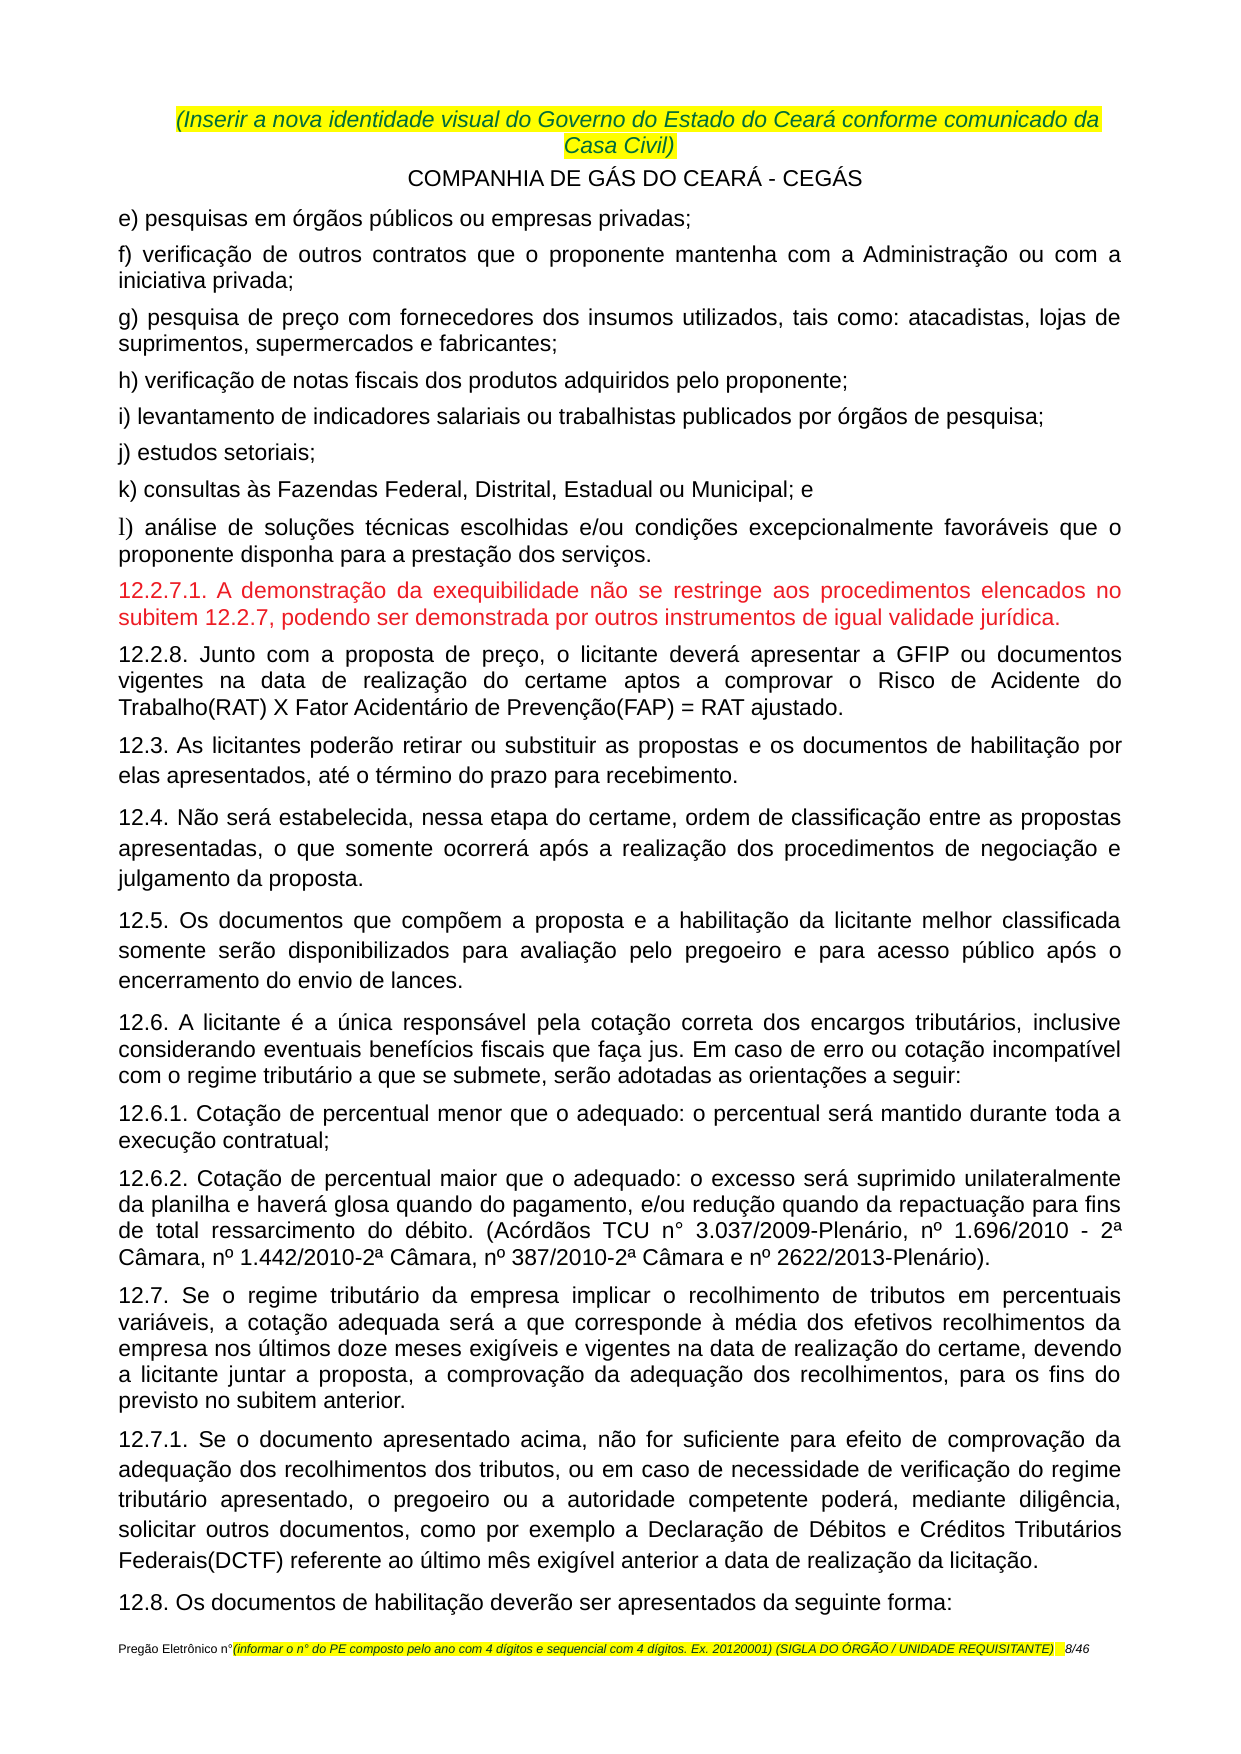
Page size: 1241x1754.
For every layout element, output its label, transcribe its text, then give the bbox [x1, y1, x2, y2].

text e) pesquisas em órgãos públicos ou empresas privadas; [118, 205, 1122, 231]
text 12.6. A licitante é a única responsável pela cotação correta dos encargos tributários, inclusive considerando eventuais benefícios fiscais que faça jus. Em caso de erro ou cotação incompatível com o regime tributário a que se submete, serão adotadas as orientações a seguir: [118, 1009, 1122, 1088]
text 12.8. Os documentos de habilitação deverão ser apresentados da seguinte forma: [118, 1589, 1122, 1615]
list 12.3. As licitantes poderão retirar ou substituir as propostas e os documentos de habilitação por elas apresentados, até o término do prazo para recebimento. [118, 732, 1122, 788]
text 12.7.1. Se o documento apresentado acima, não for suficiente para efeito de comprovação da adequação dos recolhimentos dos tributos, ou em caso de necessidade de verificação do regime tributário apresentado, o pregoeiro ou a autoridade competente poderá, mediante diligência, solicitar outros documentos, como por exemplo a Declaração de Débitos e Créditos Tributários Federais(DCTF) referente ao último mês exigível anterior a data de realização da licitação. [118, 1426, 1122, 1573]
text l) análise de soluções técnicas escolhidas e/ou condições excepcionalmente favoráveis que o proponente disponha para a prestação dos serviços. [118, 512, 1122, 567]
list 12.4. Não será estabelecida, nessa etapa do certame, ordem de classificação entre as propostas apresentadas, o que somente ocorrerá após a realização dos procedimentos de negociação e julgamento da proposta. [118, 804, 1122, 891]
text k) consultas às Fazendas Federal, Distrital, Estadual ou Municipal; e [118, 476, 1122, 502]
text j) estudos setoriais; [118, 439, 1122, 466]
text h) verificação de notas fiscais dos produtos adquiridos pelo proponente; [118, 367, 1122, 393]
text 12.6.2. Cotação de percentual maior que o adequado: o excesso será suprimido unilateralmente da planilha e haverá glosa quando do pagamento, e/ou redução quando da repactuação para fins de total ressarcimento do débito. (Acórdãos TCU n° 3.037/2009-Plenário, nº 1.696/2010 - 2ª Câmara, nº 1.442/2010-2ª Câmara, nº 387/2010-2ª Câmara e nº 2622/2013-Plenário). [118, 1165, 1122, 1270]
text g) pesquisa de preço com fornecedores dos insumos utilizados, tais como: atacadistas, lojas de suprimentos, supermercados e fabricantes; [118, 304, 1122, 357]
text 12.6.1. Cotação de percentual menor que o adequado: o percentual será mantido durante toda a execução contratual; [118, 1100, 1122, 1153]
list 12.5. Os documentos que compõem a proposta e a habilitação da licitante melhor classificada somente serão disponibilizados para avaliação pelo pregoeiro e para acesso público após o encerramento do envio de lances. [118, 907, 1122, 993]
text i) levantamento de indicadores salariais ou trabalhistas publicados por órgãos de pesquisa; [118, 403, 1122, 429]
text 12.2.8. Junto com a proposta de preço, o licitante deverá apresentar a GFIP ou documentos vigentes na data de realização do certame aptos a comprovar o Risco de Acidente do Trabalho(RAT) X Fator Acidentário de Prevenção(FAP) = RAT ajustado. [118, 641, 1122, 720]
text 12.2.7.1. A demonstração da exequibilidade não se restringe aos procedimentos elencados no subitem 12.2.7, podendo ser demonstrada por outros instrumentos de igual validade jurídica. [118, 577, 1122, 630]
text f) verificação de outros contratos que o proponente mantenha com a Administração ou com a iniciativa privada; [118, 241, 1122, 294]
text 12.7. Se o regime tributário da empresa implicar o recolhimento de tributos em percentuais variáveis, a cotação adequada será a que corresponde à média dos efetivos recolhimentos da empresa nos últimos doze meses exigíveis e vigentes na data de realização do certame, devendo a licitante juntar a proposta, a comprovação da adequação dos recolhimentos, para os fins do previsto no subitem anterior. [118, 1282, 1122, 1414]
